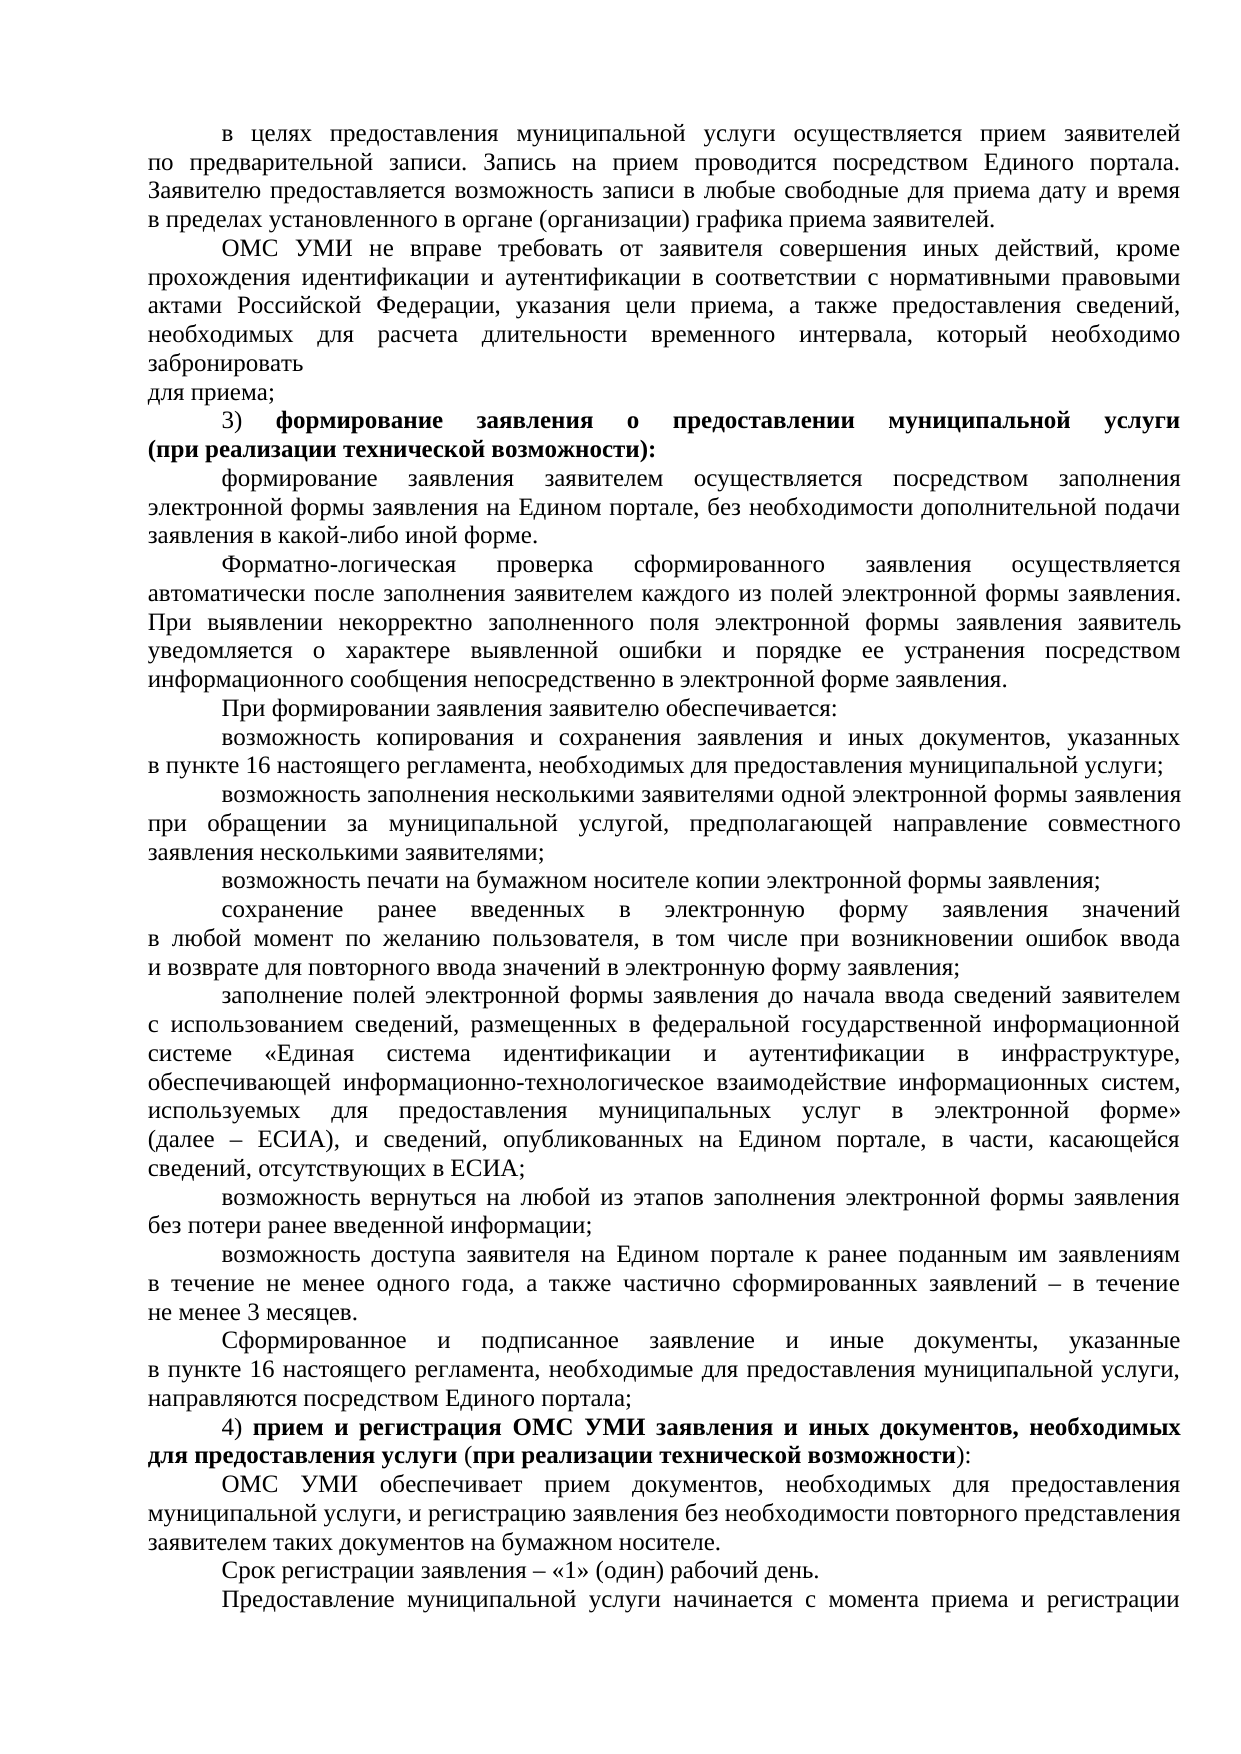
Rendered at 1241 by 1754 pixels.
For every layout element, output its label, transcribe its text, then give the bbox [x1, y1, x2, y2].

text Срок регистрации заявления – «1» (один) рабочий день. [148, 1556, 1181, 1584]
text возможность заполнения несколькими заявителями одной электронной формы заявления при обращении за муниципальной услугой, предполагающей направление совместного заявления несколькими заявителями; [148, 779, 1181, 866]
text возможность вернуться на любой из этапов заполнения электронной формы заявления без потери ранее введенной информации; [148, 1182, 1181, 1239]
text формирование заявления заявителем осуществляется посредством заполнения электронной формы заявления на Едином портале, без необходимости дополнительной подачи заявления в какой-либо иной форме. [148, 463, 1181, 549]
text При формировании заявления заявителю обеспечивается: [148, 693, 1181, 722]
text Сформированное и подписанное заявление и иные документы, указанные в пункте 16 настоящего регламента, необходимые для предоставления муниципальной услуги, направляются посредством Единого портала; [148, 1326, 1181, 1412]
text ОМС УМИ обеспечивает прием документов, необходимых для предоставления муниципальной услуги, и регистрацию заявления без необходимости повторного представления заявителем таких документов на бумажном носителе. [148, 1469, 1181, 1556]
text возможность печати на бумажном носителе копии электронной формы заявления; [148, 866, 1181, 894]
text возможность копирования и сохранения заявления и иных документов, указанных в пункте 16 настоящего регламента, необходимых для предоставления муниципальной услуги; [148, 722, 1181, 779]
text возможность доступа заявителя на Едином портале к ранее поданным им заявлениям в течение не менее одного года, а также частично сформированных заявлений – в течение не менее 3 месяцев. [148, 1239, 1181, 1326]
text 3) формирование заявления о предоставлении муниципальной услуги (при реализации технической возможности): [148, 406, 1181, 463]
text Форматно-логическая проверка сформированного заявления осуществляется автоматически после заполнения заявителем каждого из полей электронной формы заявления. При выявлении некорректно заполненного поля электронной формы заявления заявитель уведомляется о характере выявленной ошибки и порядке ее устранения посредством информационного сообщения непосредственно в электронной форме заявления. [148, 549, 1181, 693]
text Предоставление муниципальной услуги начинается с момента приема и регистрации [148, 1584, 1181, 1613]
text в целях предоставления муниципальной услуги осуществляется прием заявителей по предварительной записи. Запись на прием проводится посредством Единого портала. Заявителю предоставляется возможность записи в любые свободные для приема дату и время в пределах установленного в органе (организации) графика приема заявителей. [148, 118, 1181, 233]
text 4) прием и регистрация ОМС УМИ заявления и иных документов, необходимых для предоставления услуги (при реализации технической возможности): [148, 1412, 1181, 1469]
text сохранение ранее введенных в электронную форму заявления значений в любой момент по желанию пользователя, в том числе при возникновении ошибок ввода и возврате для повторного ввода значений в электронную форму заявления; [148, 894, 1181, 981]
text ОМС УМИ не вправе требовать от заявителя совершения иных действий, кроме прохождения идентификации и аутентификации в соответствии с нормативными правовыми актами Российской Федерации, указания цели приема, а также предоставления сведений, необходимых для расчета длительности временного интервала, который необходимо забронировать для приема; [148, 233, 1181, 406]
text заполнение полей электронной формы заявления до начала ввода сведений заявителем с использованием сведений, размещенных в федеральной государственной информационной системе «Единая система идентификации и аутентификации в инфраструктуре, обеспечивающей информационно-технологическое взаимодействие информационных систем, используемых для предоставления муниципальных услуг в электронной форме» (далее – ЕСИА), и сведений, опубликованных на Едином портале, в части, касающейся сведений, отсутствующих в ЕСИА; [148, 981, 1181, 1182]
